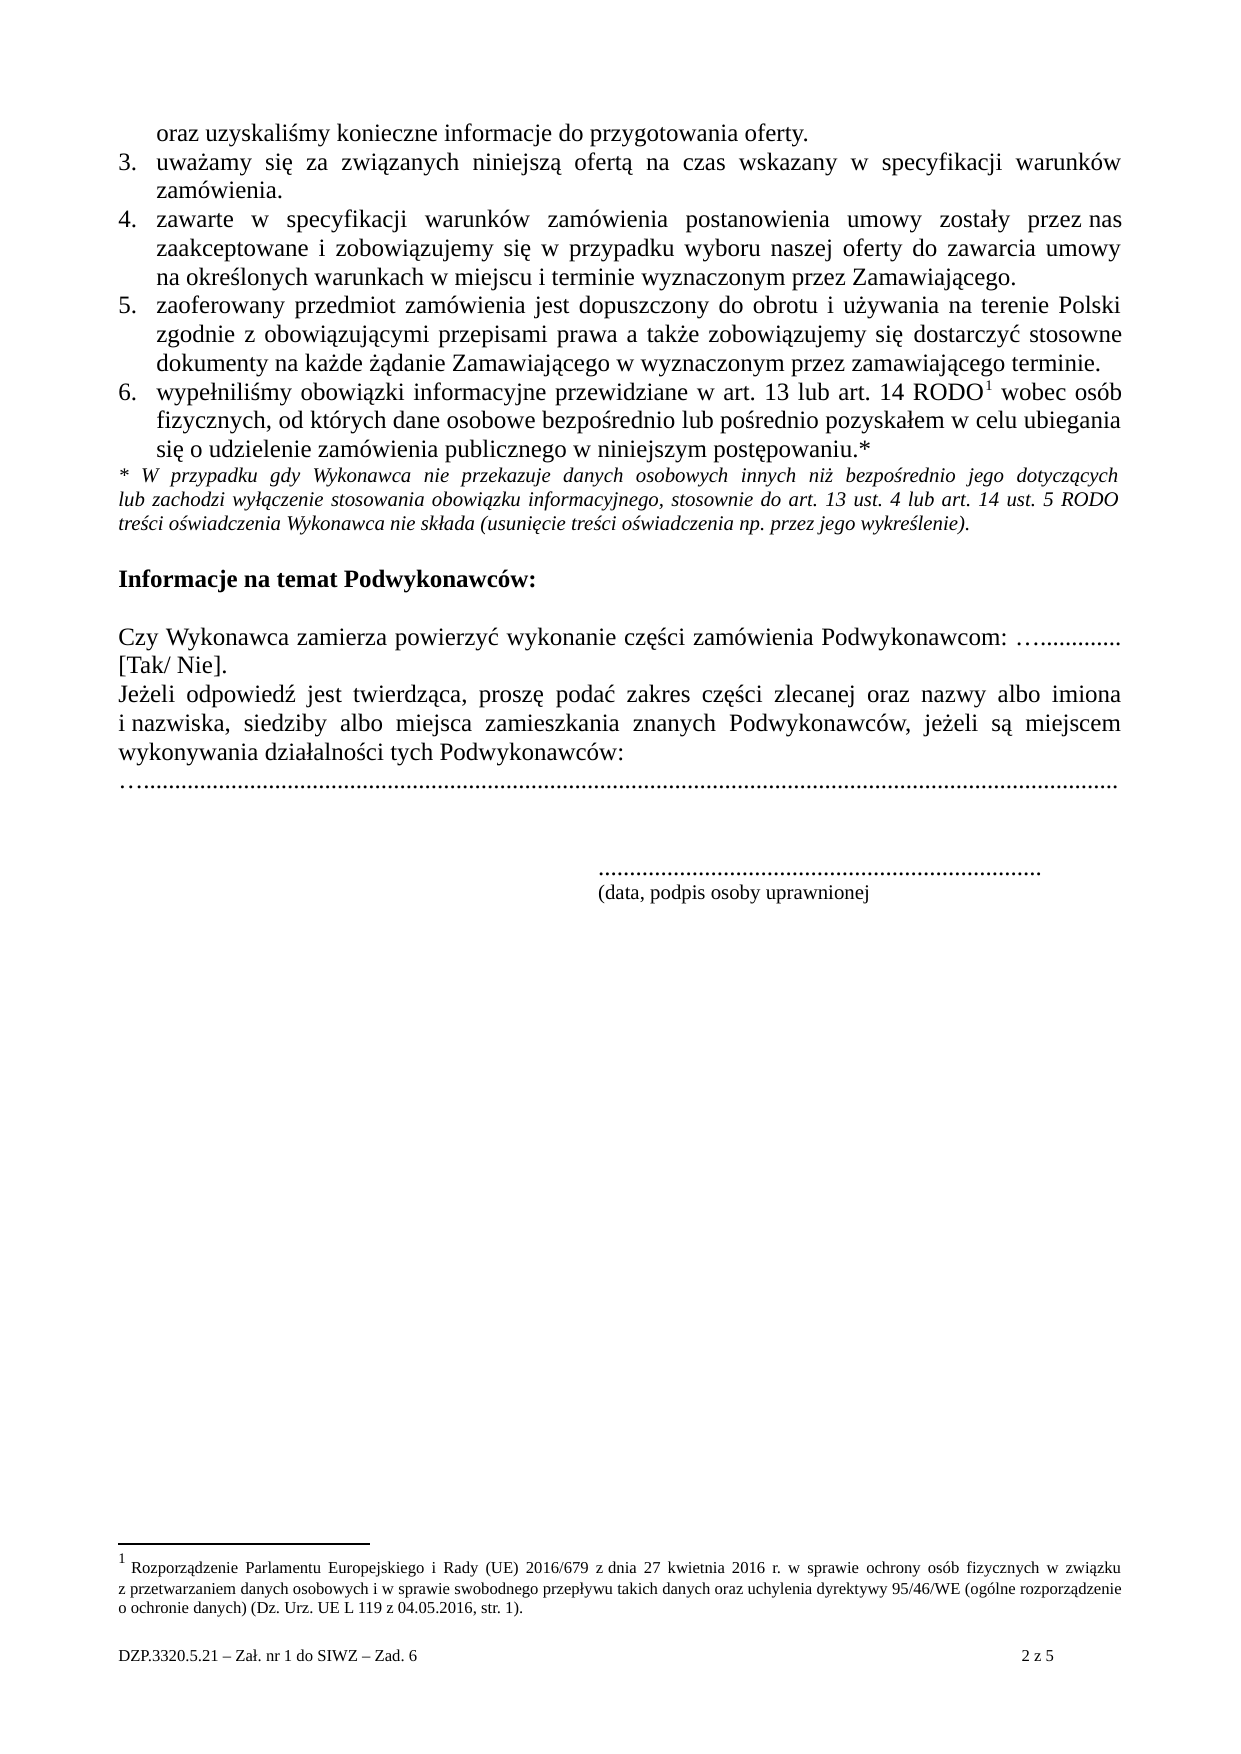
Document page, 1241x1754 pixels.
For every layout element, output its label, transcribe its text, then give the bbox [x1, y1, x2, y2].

text Informacje na temat Podwykonawców: [118, 564, 1122, 593]
table_header [111, 852, 591, 909]
list zawarte w specyfikacji warunków zamówienia postanowienia umowy zostały przez nas zaakceptowane i zobowiązujemy się w przypadku wyboru naszej oferty do zawarcia umowy na określonych warunkach w miejscu i terminie wyznaczonym przez Zamawiającego. [118, 204, 1122, 291]
list oraz uzyskaliśmy konieczne informacje do przygotowania oferty. [118, 118, 1122, 147]
table_header ....................................................................... (data, podpis osoby uprawnionej [591, 852, 1070, 909]
text …............................................................................................................................................................ [118, 765, 1122, 794]
list zaoferowany przedmiot zamówienia jest dopuszczony do obrotu i używania na terenie Polski zgodnie z obowiązującymi przepisami prawa a także zobowiązujemy się dostarczyć stosowne dokumenty na każde żądanie Zamawiającego w wyznaczonym przez zamawiającego terminie. [118, 291, 1122, 377]
text Czy Wykonawca zamierza powierzyć wykonanie części zamówienia Podwykonawcom: …............. [Tak/ Nie]. [118, 622, 1122, 679]
list wypełniliśmy obowiązki informacyjne przewidziane w art. 13 lub art. 14 RODO wobec osób fizycznych, od których dane osobowe bezpośrednio lub pośrednio pozyskałem w celu ubiegania się o udzielenie zamówienia publicznego w niniejszym postępowaniu.* [118, 377, 1122, 463]
text Jeżeli odpowiedź jest twierdząca, proszę podać zakres części zlecanej oraz nazwy albo imiona i nazwiska, siedziby albo miejsca zamieszkania znanych Podwykonawców, jeżeli są miejscem wykonywania działalności tych Podwykonawców: [118, 679, 1122, 765]
list uważamy się za związanych niniejszą ofertą na czas wskazany w specyfikacji warunków zamówienia. [118, 147, 1122, 204]
list Rozporządzenie Parlamentu Europejskiego i Rady (UE) 2016/679 z dnia 27 kwietnia 2016 r. w sprawie ochrony osób fizycznych w związku z przetwarzaniem danych osobowych i w sprawie swobodnego przepływu takich danych oraz uchylenia dyrektywy 95/46/WE (ogólne rozporządzenie o ochronie danych) (Dz. Urz. UE L 119 z 04.05.2016, str. 1). [118, 1550, 1122, 1617]
text * W przypadku gdy Wykonawca nie przekazuje danych osobowych innych niż bezpośrednio jego dotyczących lub zachodzi wyłączenie stosowania obowiązku informacyjnego, stosownie do art. 13 ust. 4 lub art. 14 ust. 5 RODO treści oświadczenia Wykonawca nie składa (usunięcie treści oświadczenia np. przez jego wykreślenie). [118, 463, 1122, 535]
